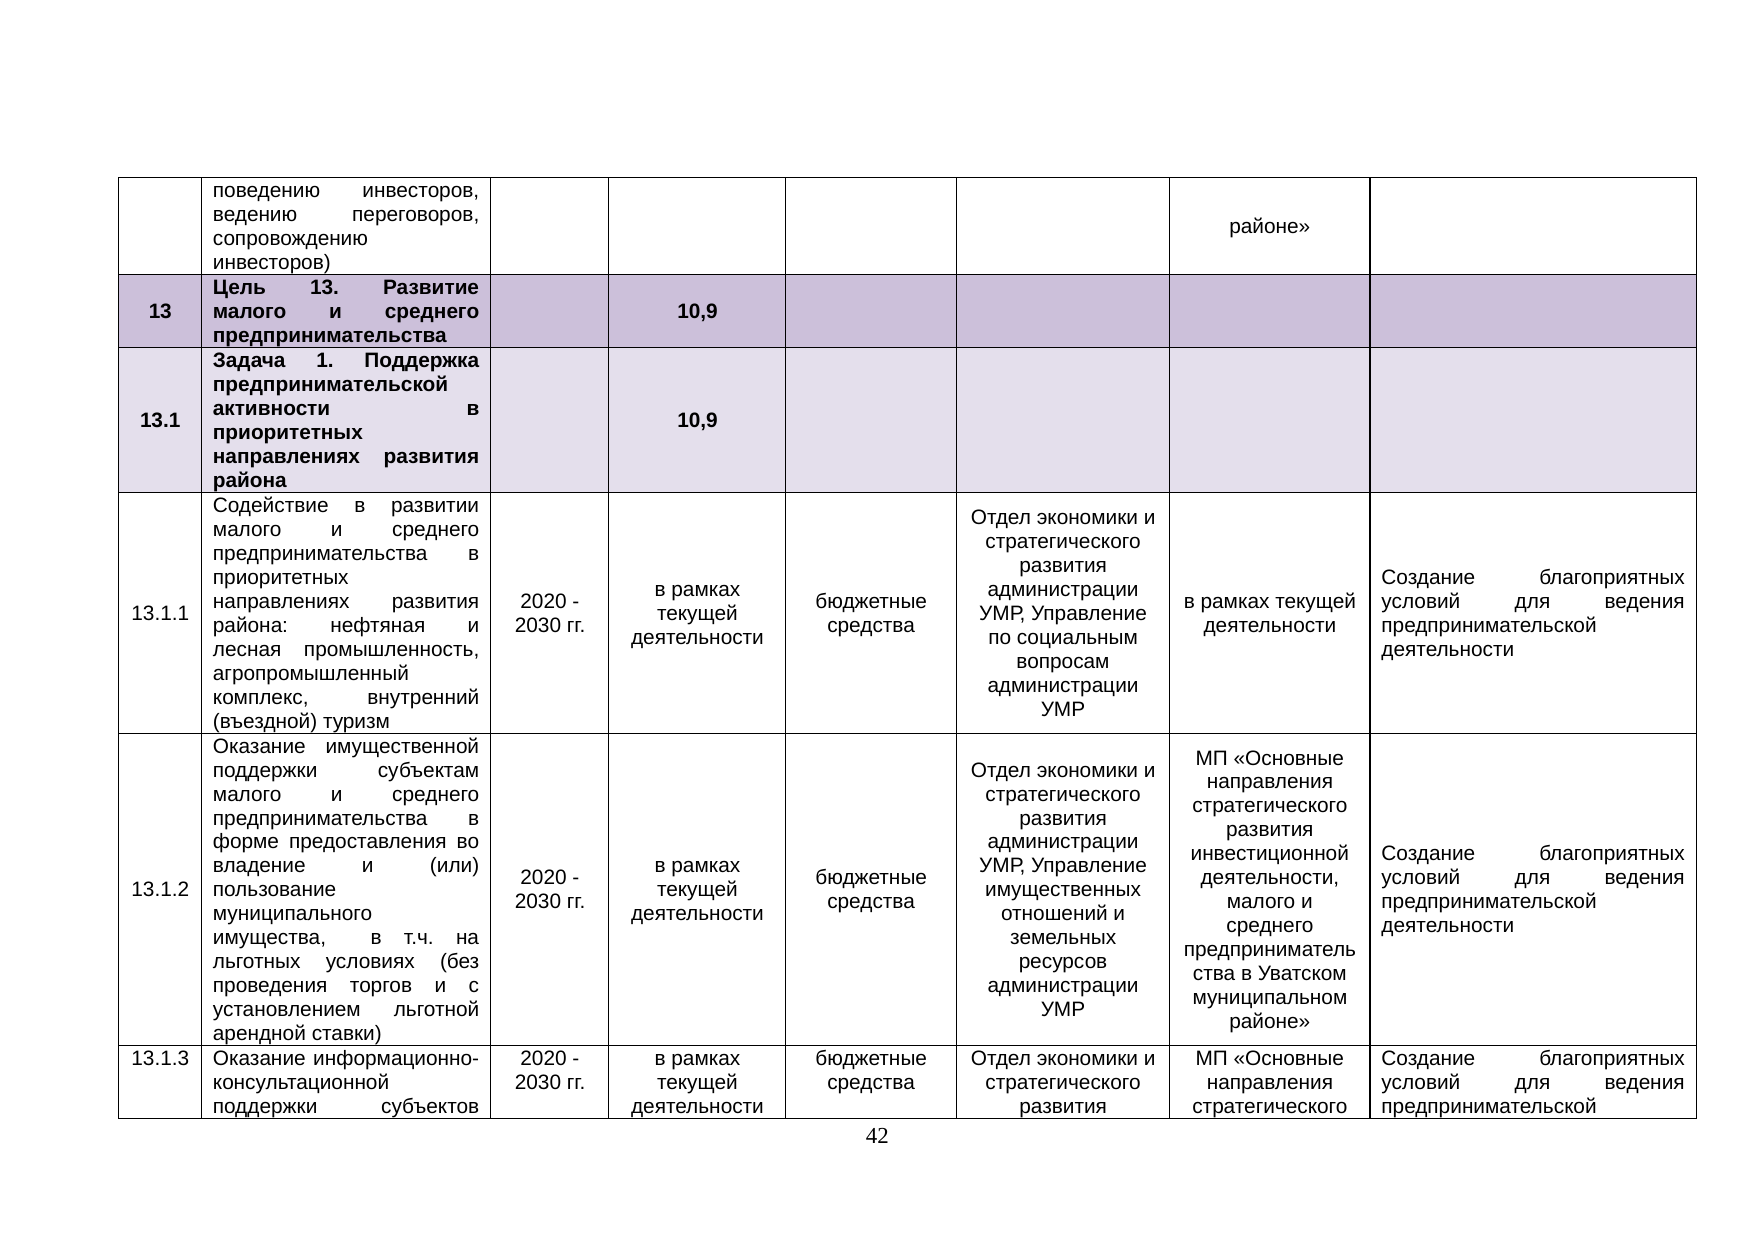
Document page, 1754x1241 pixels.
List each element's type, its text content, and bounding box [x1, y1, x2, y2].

table_cell Содействие в развитии малого и среднего предпринимательства в приоритетных направлениях развития района: нефтяная и лесная промышленность, агропромышленный комплекс, внутренний (въездной) туризм [202, 493, 490, 732]
table_cell 13.1.1 [119, 493, 201, 732]
table_cell МП «Основные направления стратегического развития инвестиционной деятельности, малого и среднего предпринимательства в Уватском муниципальном районе» [1170, 734, 1369, 1045]
table_cell в рамках текущей деятельности [609, 1046, 785, 1118]
table_cell [1371, 348, 1696, 492]
table_cell 13.1.3 [119, 1046, 201, 1118]
table_cell [1371, 178, 1696, 274]
table_cell Цель 13. Развитие малого и среднего предпринимательства [202, 275, 490, 347]
table_cell 10,9 [609, 275, 785, 347]
table_cell 13.1 [119, 348, 201, 492]
table_cell районе» [1170, 178, 1369, 274]
table_cell Отдел экономики и стратегического развития администрации УМР, Управление по социальным вопросам администрации УМР [957, 493, 1169, 732]
table_cell бюджетные средства [786, 1046, 956, 1118]
table_cell МП «Основные направления стратегического [1170, 1046, 1369, 1118]
table_cell 2020 - 2030 гг. [491, 734, 608, 1045]
table_cell [1170, 275, 1369, 347]
table_cell Создание благоприятных условий для ведения предпринимательской деятельности [1371, 493, 1696, 732]
table_cell Оказание имущественной поддержки субъектам малого и среднего предпринимательства в форме предоставления во владение и (или) пользование муниципального имущества, в т.ч. на льготных условиях (без проведения торгов и с установлением льготной арендной ставки) [202, 734, 490, 1045]
table_cell Отдел экономики и стратегического развития [957, 1046, 1169, 1118]
table_cell [786, 348, 956, 492]
table_cell 10,9 [609, 348, 785, 492]
table_cell 13.1.2 [119, 734, 201, 1045]
table_cell 2020 - 2030 гг. [491, 493, 608, 732]
table_cell в рамках текущей деятельности [1170, 493, 1369, 732]
table_cell бюджетные средства [786, 734, 956, 1045]
table_cell в рамках текущей деятельности [609, 493, 785, 732]
table_cell [786, 178, 956, 274]
table_cell поведению инвесторов, ведению переговоров, сопровождению инвесторов) [202, 178, 490, 274]
table_cell [957, 178, 1169, 274]
table_cell [1371, 275, 1696, 347]
table_cell [491, 275, 608, 347]
table_cell Оказание информационно-консультационной поддержки субъектов [202, 1046, 490, 1118]
table_cell [491, 348, 608, 492]
table_cell [609, 178, 785, 274]
table_cell Задача 1. Поддержка предпринимательской активности в приоритетных направлениях развития района [202, 348, 490, 492]
table_cell [957, 348, 1169, 492]
table_cell [491, 178, 608, 274]
table_cell 2020 - 2030 гг. [491, 1046, 608, 1118]
table_cell 13 [119, 275, 201, 347]
table_cell [957, 275, 1169, 347]
table_cell Создание благоприятных условий для ведения предпринимательской [1371, 1046, 1696, 1118]
table_cell в рамках текущей деятельности [609, 734, 785, 1045]
table_cell Создание благоприятных условий для ведения предпринимательской деятельности [1371, 734, 1696, 1045]
table_cell [786, 275, 956, 347]
table_cell [119, 178, 201, 274]
table_cell бюджетные средства [786, 493, 956, 732]
table_cell [1170, 348, 1369, 492]
table_cell Отдел экономики и стратегического развития администрации УМР, Управление имущественных отношений и земельных ресурсов администрации УМР [957, 734, 1169, 1045]
